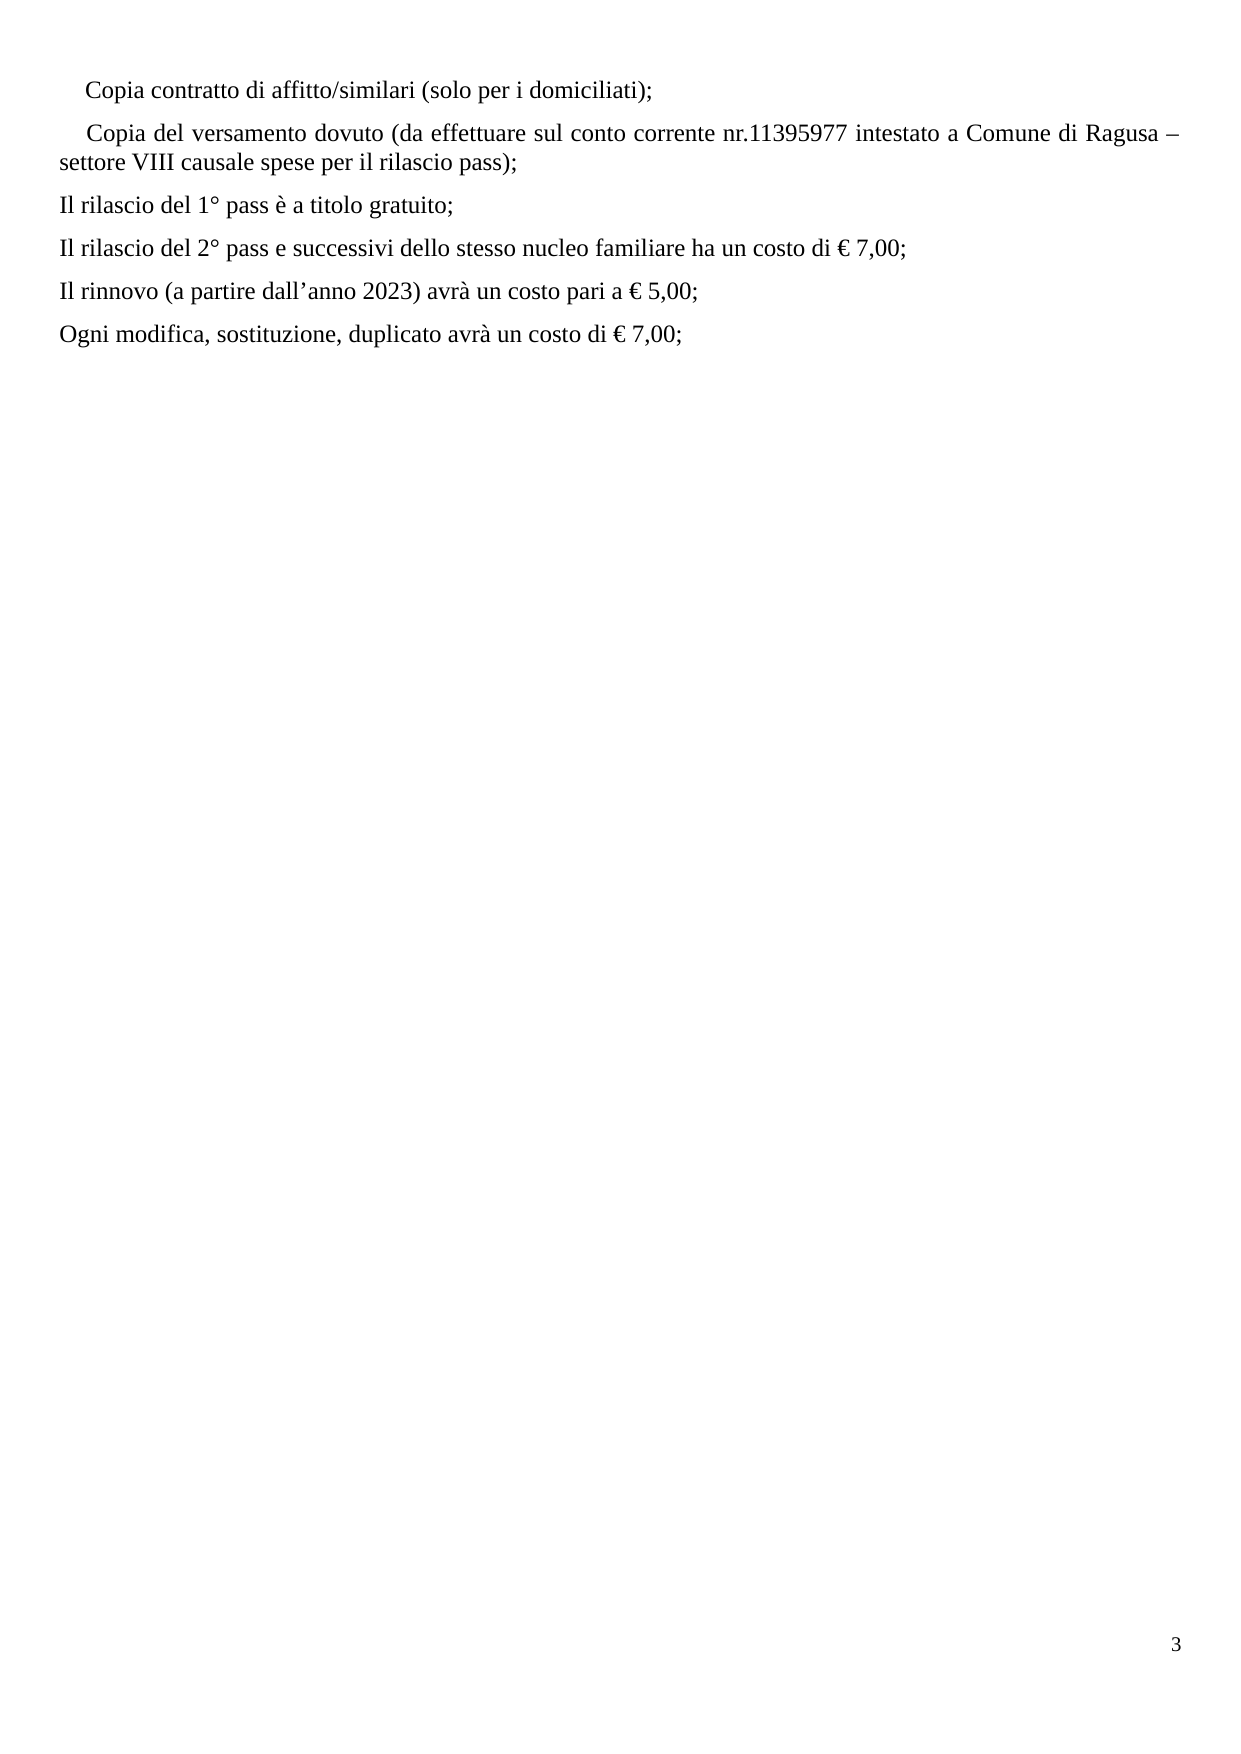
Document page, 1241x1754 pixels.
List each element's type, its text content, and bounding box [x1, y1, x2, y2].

text  Copia del versamento dovuto (da effettuare sul conto corrente nr.11395977 intestato a Comune di Ragusa – settore VIII causale spese per il rilascio pass); [59, 118, 1181, 176]
text Ogni modifica, sostituzione, duplicato avrà un costo di € 7,00; [59, 319, 1181, 348]
text Il rinnovo (a partire dall’anno 2023) avrà un costo pari a € 5,00; [59, 276, 1181, 305]
text Il rilascio del 1° pass è a titolo gratuito; [59, 190, 1181, 219]
text  Copia contratto di affitto/similari (solo per i domiciliati); [59, 75, 1181, 104]
text Il rilascio del 2° pass e successivi dello stesso nucleo familiare ha un costo di € 7,00; [59, 233, 1181, 262]
